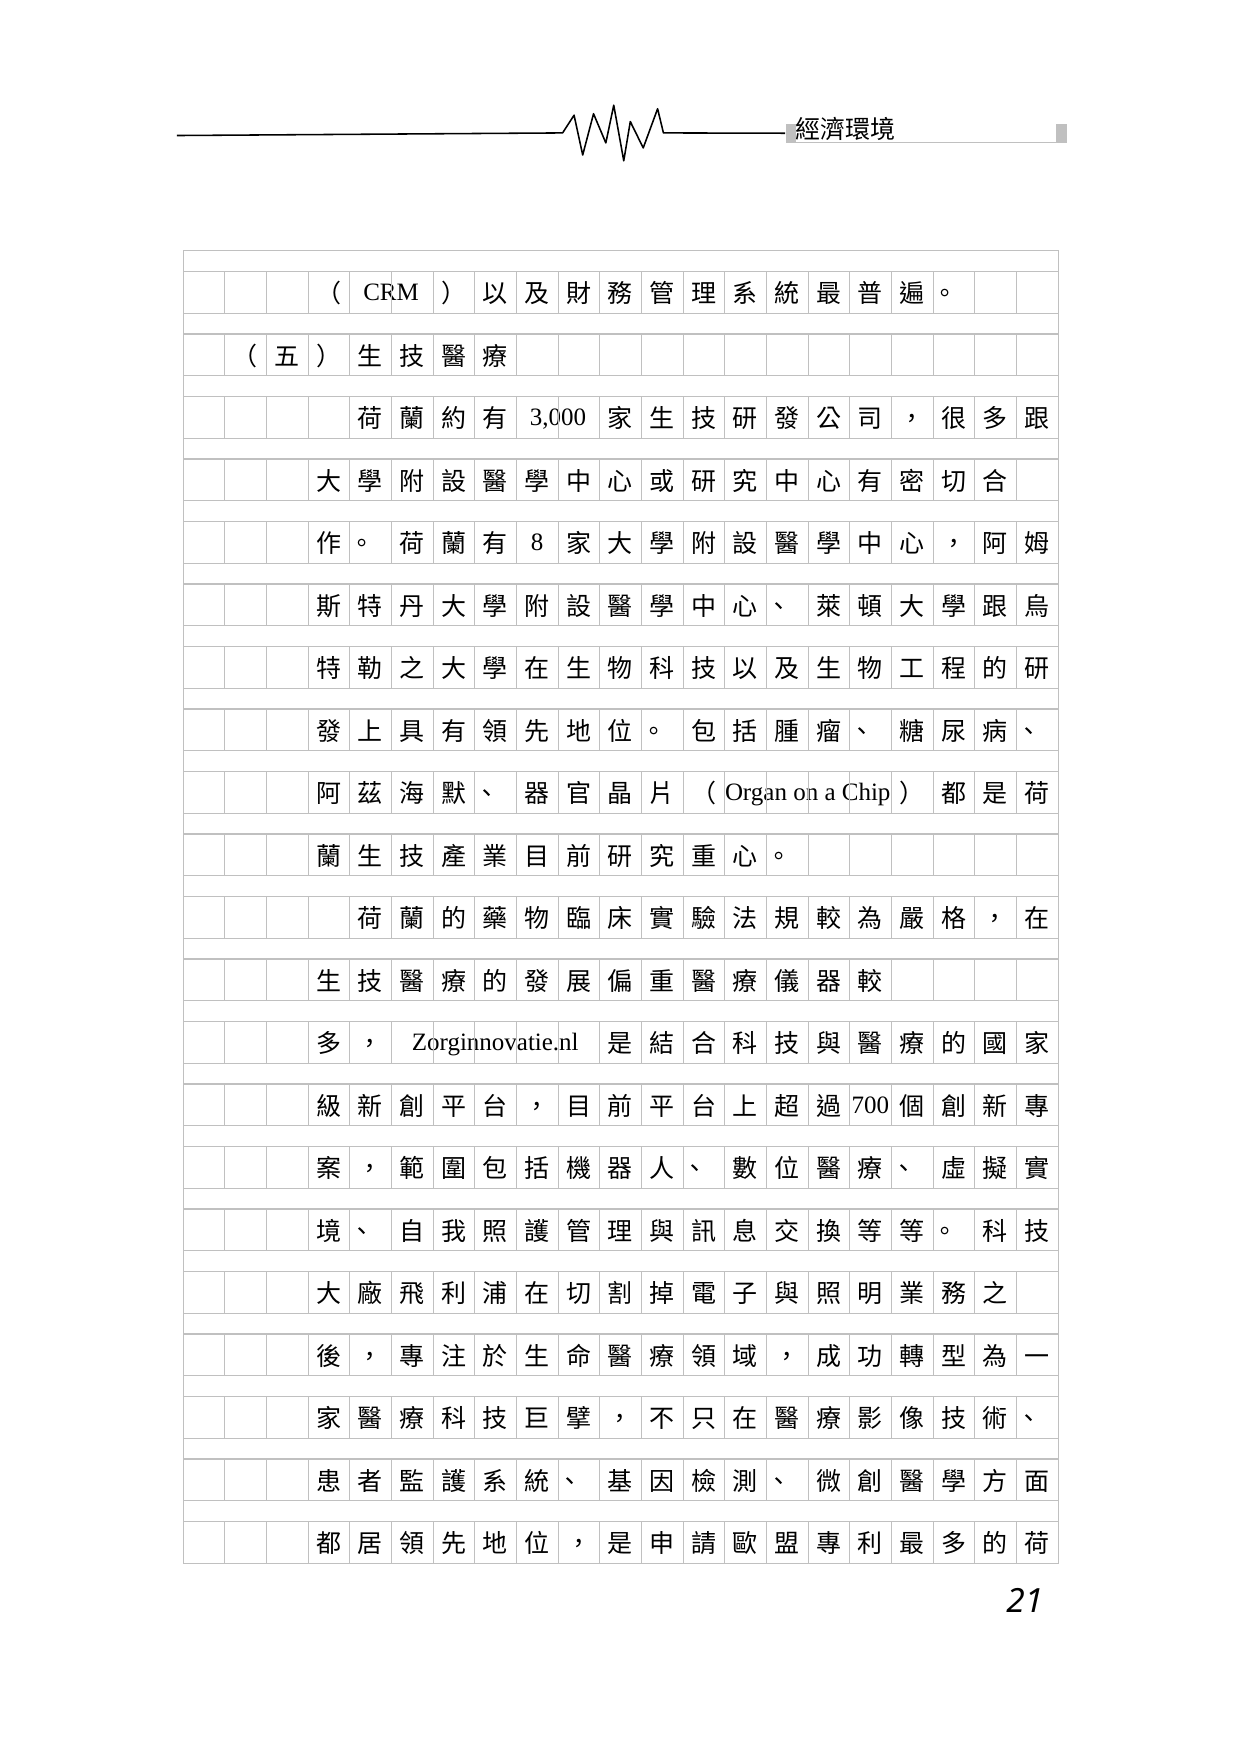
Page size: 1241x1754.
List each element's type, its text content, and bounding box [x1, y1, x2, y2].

text [559, 335, 599, 375]
text [850, 335, 891, 375]
text 荷蘭約有3,000家生技研發公司，很多跟大學附設醫學中心或研究中心有密切合作。荷蘭有8家大學附設醫學中心，阿姆斯特丹大學附設醫學中心、萊頓大學跟烏特勒之大學在生物科技以及生物工程的研發上具有領先地位。包括腫瘤、糖尿病、阿茲海默、器官晶片（Organ on a Chip）都是荷蘭生技產業目前研究重心。 [281, 689, 1058, 708]
text 荷蘭的藥物臨床實驗法規較為嚴格，在生技醫療的發展偏重醫療儀器較多，Zorginnovatie.nl是結合科技與醫療的國家級新創平台，目前平台上超過700個創新專案，範圍包括機器人、數位醫療、虛擬實境、自我照護管理與訊息交換等等。科技大廠飛利浦在切割掉電子與照明業務之後，專注於生命醫療領域，成功轉型為一家醫療科技巨擘，不只在醫療影像技術、患者監護系統、基因檢測、微創醫學方面都居領先地位，是申請歐盟專利最多的荷蘭生技醫療公司。 [281, 1501, 1058, 1521]
text 荷蘭的藥物臨床實驗法規較為嚴格，在生技醫療的發展偏重醫療儀器較多，Zorginnovatie.nl是結合科技與醫療的國家級新創平台，目前平台上超過700個創新專案，範圍包括機器人、數位醫療、虛擬實境、自我照護管理與訊息交換等等。科技大廠飛利浦在切割掉電子與照明業務之後，專注於生命醫療領域，成功轉型為一家醫療科技巨擘，不只在醫療影像技術、患者監護系統、基因檢測、微創醫學方面都居領先地位，是申請歐盟專利最多的荷蘭生技醫療公司。 [281, 1439, 1058, 1458]
text 療 [475, 335, 516, 375]
text （ [225, 335, 266, 375]
text ） [309, 335, 349, 375]
text 荷蘭約有3,000家生技研發公司，很多跟大學附設醫學中心或研究中心有密切合作。荷蘭有8家大學附設醫學中心，阿姆斯特丹大學附設醫學中心、萊頓大學跟烏特勒之大學在生物科技以及生物工程的研發上具有領先地位。包括腫瘤、糖尿病、阿茲海默、器官晶片（Organ on a Chip）都是荷蘭生技產業目前研究重心。 [281, 376, 1058, 396]
text [809, 335, 849, 375]
text [1017, 335, 1058, 375]
text [725, 335, 766, 375]
text 荷蘭的藥物臨床實驗法規較為嚴格，在生技醫療的發展偏重醫療儀器較多，Zorginnovatie.nl是結合科技與醫療的國家級新創平台，目前平台上超過700個創新專案，範圍包括機器人、數位醫療、虛擬實境、自我照護管理與訊息交換等等。科技大廠飛利浦在切割掉電子與照明業務之後，專注於生命醫療領域，成功轉型為一家醫療科技巨擘，不只在醫療影像技術、患者監護系統、基因檢測、微創醫學方面都居領先地位，是申請歐盟專利最多的荷蘭生技醫療公司。 [281, 939, 1058, 958]
text [892, 335, 933, 375]
text 荷蘭約有3,000家生技研發公司，很多跟大學附設醫學中心或研究中心有密切合作。荷蘭有8家大學附設醫學中心，阿姆斯特丹大學附設醫學中心、萊頓大學跟烏特勒之大學在生物科技以及生物工程的研發上具有領先地位。包括腫瘤、糖尿病、阿茲海默、器官晶片（Organ on a Chip）都是荷蘭生技產業目前研究重心。 [281, 564, 1058, 583]
text 荷蘭的藥物臨床實驗法規較為嚴格，在生技醫療的發展偏重醫療儀器較多，Zorginnovatie.nl是結合科技與醫療的國家級新創平台，目前平台上超過700個創新專案，範圍包括機器人、數位醫療、虛擬實境、自我照護管理與訊息交換等等。科技大廠飛利浦在切割掉電子與照明業務之後，專注於生命醫療領域，成功轉型為一家醫療科技巨擘，不只在醫療影像技術、患者監護系統、基因檢測、微創醫學方面都居領先地位，是申請歐盟專利最多的荷蘭生技醫療公司。 [281, 1376, 1058, 1396]
text [517, 335, 558, 375]
text 生 [350, 335, 391, 375]
text 荷蘭約有3,000家生技研發公司，很多跟大學附設醫學中心或研究中心有密切合作。荷蘭有8家大學附設醫學中心，阿姆斯特丹大學附設醫學中心、萊頓大學跟烏特勒之大學在生物科技以及生物工程的研發上具有領先地位。包括腫瘤、糖尿病、阿茲海默、器官晶片（Organ on a Chip）都是荷蘭生技產業目前研究重心。 [281, 814, 1058, 833]
text [684, 335, 724, 375]
text 荷蘭的藥物臨床實驗法規較為嚴格，在生技醫療的發展偏重醫療儀器較多，Zorginnovatie.nl是結合科技與醫療的國家級新創平台，目前平台上超過700個創新專案，範圍包括機器人、數位醫療、虛擬實境、自我照護管理與訊息交換等等。科技大廠飛利浦在切割掉電子與照明業務之後，專注於生命醫療領域，成功轉型為一家醫療科技巨擘，不只在醫療影像技術、患者監護系統、基因檢測、微創醫學方面都居領先地位，是申請歐盟專利最多的荷蘭生技醫療公司。 [281, 1001, 1058, 1021]
text 荷蘭約有3,000家生技研發公司，很多跟大學附設醫學中心或研究中心有密切合作。荷蘭有8家大學附設醫學中心，阿姆斯特丹大學附設醫學中心、萊頓大學跟烏特勒之大學在生物科技以及生物工程的研發上具有領先地位。包括腫瘤、糖尿病、阿茲海默、器官晶片（Organ on a Chip）都是荷蘭生技產業目前研究重心。 [281, 626, 1058, 646]
text 另外，安全軟體數據集成平台（FME）也是科技產業重要協會之一，成員數量高達為2,200家，主要從事金屬、電子、電氣工程和塑膠行業的技術初學者或大中小型跨國公司。會員廠商年收入總共達1,080億歐元，出口的商品和服務價值達510億歐元。荷蘭經濟正趨向數位化，而雲端計算、3D列印與機器人也成為荷蘭資通訊科技的發展重點。統計數據顯示，資通訊行業中以服務業為主，占九成，例如透過雲端提供商業客戶服務的公司，以提供雲端伺服器（Application Hosting）、客戶服務系統（CRM）以及財務管理系統最普遍。 [281, 251, 1058, 271]
text 醫 [434, 335, 474, 375]
text [767, 335, 808, 375]
text [207, 335, 224, 375]
text 荷蘭的藥物臨床實驗法規較為嚴格，在生技醫療的發展偏重醫療儀器較多，Zorginnovatie.nl是結合科技與醫療的國家級新創平台，目前平台上超過700個創新專案，範圍包括機器人、數位醫療、虛擬實境、自我照護管理與訊息交換等等。科技大廠飛利浦在切割掉電子與照明業務之後，專注於生命醫療領域，成功轉型為一家醫療科技巨擘，不只在醫療影像技術、患者監護系統、基因檢測、微創醫學方面都居領先地位，是申請歐盟專利最多的荷蘭生技醫療公司。 [281, 1126, 1058, 1146]
text 五 [267, 335, 308, 375]
text [934, 335, 974, 375]
text 荷蘭約有3,000家生技研發公司，很多跟大學附設醫學中心或研究中心有密切合作。荷蘭有8家大學附設醫學中心，阿姆斯特丹大學附設醫學中心、萊頓大學跟烏特勒之大學在生物科技以及生物工程的研發上具有領先地位。包括腫瘤、糖尿病、阿茲海默、器官晶片（Organ on a Chip）都是荷蘭生技產業目前研究重心。 [281, 439, 1058, 458]
text 荷蘭的藥物臨床實驗法規較為嚴格，在生技醫療的發展偏重醫療儀器較多，Zorginnovatie.nl是結合科技與醫療的國家級新創平台，目前平台上超過700個創新專案，範圍包括機器人、數位醫療、虛擬實境、自我照護管理與訊息交換等等。科技大廠飛利浦在切割掉電子與照明業務之後，專注於生命醫療領域，成功轉型為一家醫療科技巨擘，不只在醫療影像技術、患者監護系統、基因檢測、微創醫學方面都居領先地位，是申請歐盟專利最多的荷蘭生技醫療公司。 [281, 1251, 1058, 1271]
text 荷蘭的藥物臨床實驗法規較為嚴格，在生技醫療的發展偏重醫療儀器較多，Zorginnovatie.nl是結合科技與醫療的國家級新創平台，目前平台上超過700個創新專案，範圍包括機器人、數位醫療、虛擬實境、自我照護管理與訊息交換等等。科技大廠飛利浦在切割掉電子與照明業務之後，專注於生命醫療領域，成功轉型為一家醫療科技巨擘，不只在醫療影像技術、患者監護系統、基因檢測、微創醫學方面都居領先地位，是申請歐盟專利最多的荷蘭生技醫療公司。 [281, 1064, 1058, 1083]
text 荷蘭的藥物臨床實驗法規較為嚴格，在生技醫療的發展偏重醫療儀器較多，Zorginnovatie.nl是結合科技與醫療的國家級新創平台，目前平台上超過700個創新專案，範圍包括機器人、數位醫療、虛擬實境、自我照護管理與訊息交換等等。科技大廠飛利浦在切割掉電子與照明業務之後，專注於生命醫療領域，成功轉型為一家醫療科技巨擘，不只在醫療影像技術、患者監護系統、基因檢測、微創醫學方面都居領先地位，是申請歐盟專利最多的荷蘭生技醫療公司。 [281, 1189, 1058, 1208]
text [642, 335, 683, 375]
text [207, 314, 1058, 333]
text 荷蘭的藥物臨床實驗法規較為嚴格，在生技醫療的發展偏重醫療儀器較多，Zorginnovatie.nl是結合科技與醫療的國家級新創平台，目前平台上超過700個創新專案，範圍包括機器人、數位醫療、虛擬實境、自我照護管理與訊息交換等等。科技大廠飛利浦在切割掉電子與照明業務之後，專注於生命醫療領域，成功轉型為一家醫療科技巨擘，不只在醫療影像技術、患者監護系統、基因檢測、微創醫學方面都居領先地位，是申請歐盟專利最多的荷蘭生技醫療公司。 [281, 876, 1058, 896]
text [600, 335, 641, 375]
text 荷蘭的藥物臨床實驗法規較為嚴格，在生技醫療的發展偏重醫療儀器較多，Zorginnovatie.nl是結合科技與醫療的國家級新創平台，目前平台上超過700個創新專案，範圍包括機器人、數位醫療、虛擬實境、自我照護管理與訊息交換等等。科技大廠飛利浦在切割掉電子與照明業務之後，專注於生命醫療領域，成功轉型為一家醫療科技巨擘，不只在醫療影像技術、患者監護系統、基因檢測、微創醫學方面都居領先地位，是申請歐盟專利最多的荷蘭生技醫療公司。 [281, 1314, 1058, 1333]
text 荷蘭約有3,000家生技研發公司，很多跟大學附設醫學中心或研究中心有密切合作。荷蘭有8家大學附設醫學中心，阿姆斯特丹大學附設醫學中心、萊頓大學跟烏特勒之大學在生物科技以及生物工程的研發上具有領先地位。包括腫瘤、糖尿病、阿茲海默、器官晶片（Organ on a Chip）都是荷蘭生技產業目前研究重心。 [281, 751, 1058, 771]
text 荷蘭約有3,000家生技研發公司，很多跟大學附設醫學中心或研究中心有密切合作。荷蘭有8家大學附設醫學中心，阿姆斯特丹大學附設醫學中心、萊頓大學跟烏特勒之大學在生物科技以及生物工程的研發上具有領先地位。包括腫瘤、糖尿病、阿茲海默、器官晶片（Organ on a Chip）都是荷蘭生技產業目前研究重心。 [281, 501, 1058, 521]
text [975, 335, 1016, 375]
text 技 [392, 335, 433, 375]
